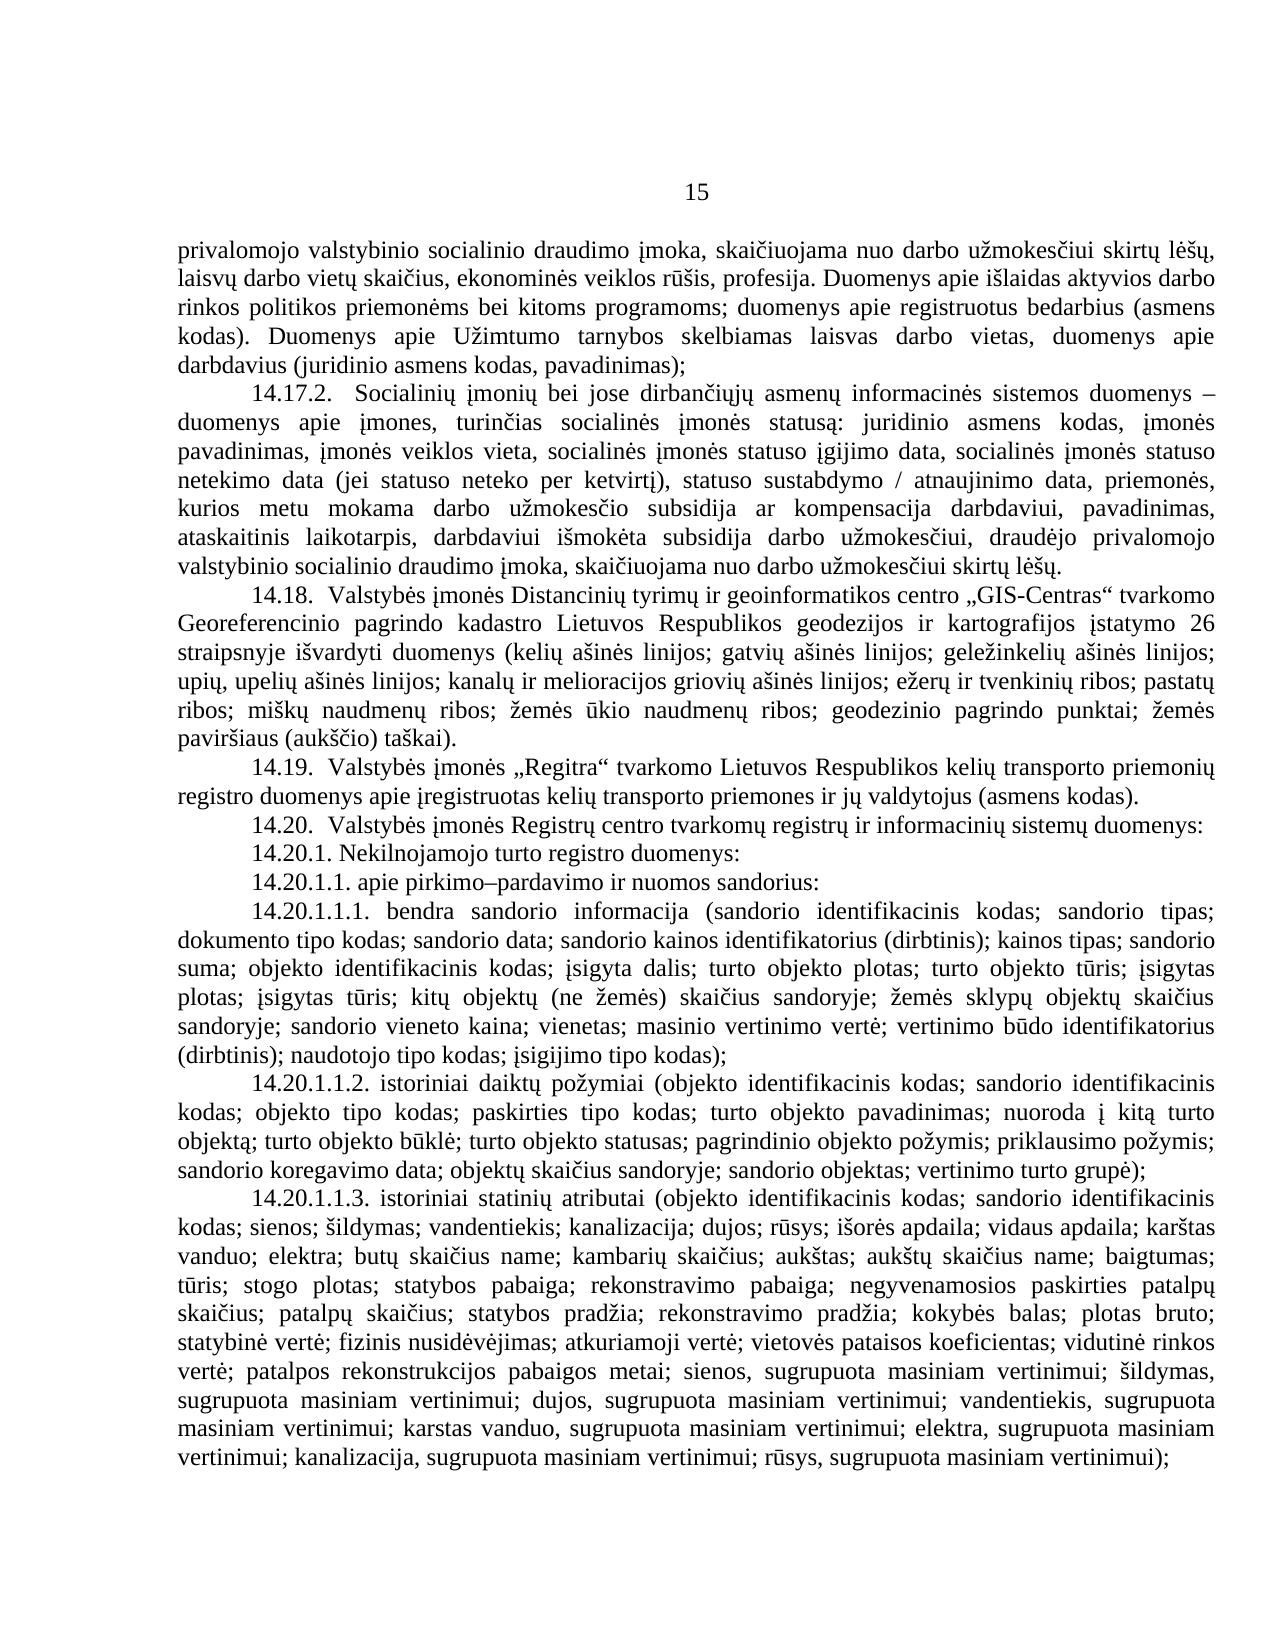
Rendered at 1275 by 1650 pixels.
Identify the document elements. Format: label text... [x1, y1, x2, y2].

text 14.18. Valstybės įmonės Distancinių tyrimų ir geoinformatikos centro „GIS-Centras“ tvarkomo Georeferencinio pagrindo kadastro Lietuvos Respublikos geodezijos ir kartografijos įstatymo 26 straipsnyje išvardyti duomenys (kelių ašinės linijos; gatvių ašinės linijos; geležinkelių ašinės linijos; upių, upelių ašinės linijos; kanalų ir melioracijos griovių ašinės linijos; ežerų ir tvenkinių ribos; pastatų ribos; miškų naudmenų ribos; žemės ūkio naudmenų ribos; geodezinio pagrindo punktai; žemės paviršiaus (aukščio) taškai). [177, 580, 1216, 752]
text 14.20.1.1. apie pirkimo–pardavimo ir nuomos sandorius: [177, 867, 1216, 896]
text 14.20. Valstybės įmonės Registrų centro tvarkomų registrų ir informacinių sistemų duomenys: [177, 810, 1216, 838]
text privalomojo valstybinio socialinio draudimo įmoka, skaičiuojama nuo darbo užmokesčiui skirtų lėšų, laisvų darbo vietų skaičius, ekonominės veiklos rūšis, profesija. Duomenys apie išlaidas aktyvios darbo rinkos politikos priemonėms bei kitoms programoms; duomenys apie registruotus bedarbius (asmens kodas). Duomenys apie Užimtumo tarnybos skelbiamas laisvas darbo vietas, duomenys apie darbdavius (juridinio asmens kodas, pavadinimas); [177, 235, 1216, 378]
text 14.20.1. Nekilnojamojo turto registro duomenys: [177, 838, 1216, 867]
text 14.20.1.1.3. istoriniai statinių atributai (objekto identifikacinis kodas; sandorio identifikacinis kodas; sienos; šildymas; vandentiekis; kanalizacija; dujos; rūsys; išorės apdaila; vidaus apdaila; karštas vanduo; elektra; butų skaičius name; kambarių skaičius; aukštas; aukštų skaičius name; baigtumas; tūris; stogo plotas; statybos pabaiga; rekonstravimo pabaiga; negyvenamosios paskirties patalpų skaičius; patalpų skaičius; statybos pradžia; rekonstravimo pradžia; kokybės balas; plotas bruto; statybinė vertė; fizinis nusidėvėjimas; atkuriamoji vertė; vietovės pataisos koeficientas; vidutinė rinkos vertė; patalpos rekonstrukcijos pabaigos metai; sienos, sugrupuota masiniam vertinimui; šildymas, sugrupuota masiniam vertinimui; dujos, sugrupuota masiniam vertinimui; vandentiekis, sugrupuota masiniam vertinimui; karstas vanduo, sugrupuota masiniam vertinimui; elektra, sugrupuota masiniam vertinimui; kanalizacija, sugrupuota masiniam vertinimui; rūsys, sugrupuota masiniam vertinimui); [177, 1183, 1216, 1471]
text 14.17.2. Socialinių įmonių bei jose dirbančiųjų asmenų informacinės sistemos duomenys – duomenys apie įmones, turinčias socialinės įmonės statusą: juridinio asmens kodas, įmonės pavadinimas, įmonės veiklos vieta, socialinės įmonės statuso įgijimo data, socialinės įmonės statuso netekimo data (jei statuso neteko per ketvirtį), statuso sustabdymo / atnaujinimo data, priemonės, kurios metu mokama darbo užmokesčio subsidija ar kompensacija darbdaviui, pavadinimas, ataskaitinis laikotarpis, darbdaviui išmokėta subsidija darbo užmokesčiui, draudėjo privalomojo valstybinio socialinio draudimo įmoka, skaičiuojama nuo darbo užmokesčiui skirtų lėšų. [177, 378, 1216, 580]
text 14.19. Valstybės įmonės „Regitra“ tvarkomo Lietuvos Respublikos kelių transporto priemonių registro duomenys apie įregistruotas kelių transporto priemones ir jų valdytojus (asmens kodas). [177, 752, 1216, 810]
text 14.20.1.1.1. bendra sandorio informacija (sandorio identifikacinis kodas; sandorio tipas; dokumento tipo kodas; sandorio data; sandorio kainos identifikatorius (dirbtinis); kainos tipas; sandorio suma; objekto identifikacinis kodas; įsigyta dalis; turto objekto plotas; turto objekto tūris; įsigytas plotas; įsigytas tūris; kitų objektų (ne žemės) skaičius sandoryje; žemės sklypų objektų skaičius sandoryje; sandorio vieneto kaina; vienetas; masinio vertinimo vertė; vertinimo būdo identifikatorius (dirbtinis); naudotojo tipo kodas; įsigijimo tipo kodas); [177, 896, 1216, 1068]
text 14.20.1.1.2. istoriniai daiktų požymiai (objekto identifikacinis kodas; sandorio identifikacinis kodas; objekto tipo kodas; paskirties tipo kodas; turto objekto pavadinimas; nuoroda į kitą turto objektą; turto objekto būklė; turto objekto statusas; pagrindinio objekto požymis; priklausimo požymis; sandorio koregavimo data; objektų skaičius sandoryje; sandorio objektas; vertinimo turto grupė); [177, 1068, 1216, 1183]
